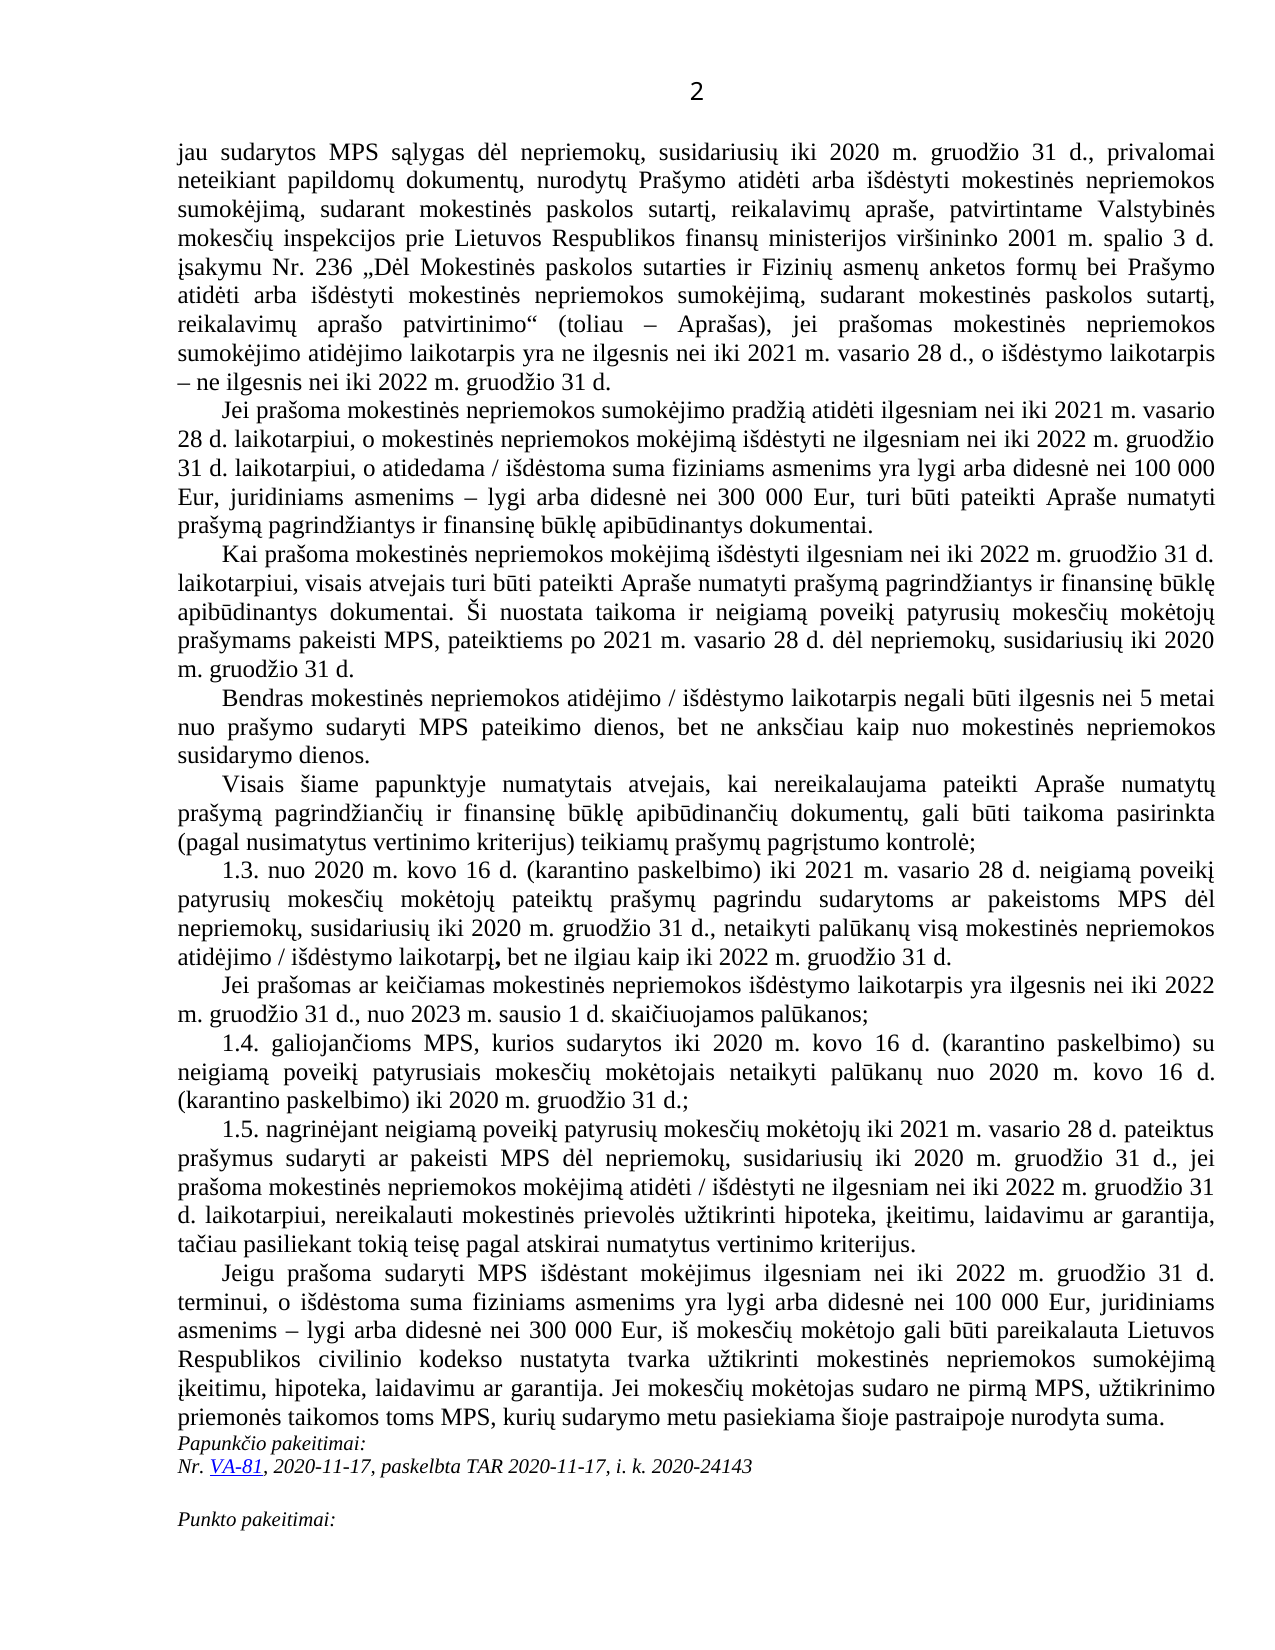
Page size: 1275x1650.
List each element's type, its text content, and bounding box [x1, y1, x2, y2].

text Jei prašomas ar keičiamas mokestinės nepriemokos išdėstymo laikotarpis yra ilgesnis nei iki 2022 m. gruodžio 31 d., nuo 2023 m. sausio 1 d. skaičiuojamos palūkanos; [177, 970, 1216, 1028]
text Bendras mokestinės nepriemokos atidėjimo / išdėstymo laikotarpis negali būti ilgesnis nei 5 metai nuo prašymo sudaryti MPS pateikimo dienos, bet ne anksčiau kaip nuo mokestinės nepriemokos susidarymo dienos. [177, 683, 1216, 769]
text Kai prašoma mokestinės nepriemokos mokėjimą išdėstyti ilgesniam nei iki 2022 m. gruodžio 31 d. laikotarpiui, visais atvejais turi būti pateikti Apraše numatyti prašymą pagrindžiantys ir finansinę būklę apibūdinantys dokumentai. Ši nuostata taikoma ir neigiamą poveikį patyrusių mokesčių mokėtojų prašymams pakeisti MPS, pateiktiems po 2021 m. vasario 28 d. dėl nepriemokų, susidariusių iki 2020 m. gruodžio 31 d. [177, 539, 1216, 683]
text jau sudarytos MPS sąlygas dėl nepriemokų, susidariusių iki 2020 m. gruodžio 31 d., privalomai neteikiant papildomų dokumentų, nurodytų Prašymo atidėti arba išdėstyti mokestinės nepriemokos sumokėjimą, sudarant mokestinės paskolos sutartį, reikalavimų apraše, patvirtintame Valstybinės mokesčių inspekcijos prie Lietuvos Respublikos finansų ministerijos viršininko 2001 m. spalio 3 d. įsakymu Nr. 236 „Dėl Mokestinės paskolos sutarties ir Fizinių asmenų anketos formų bei Prašymo atidėti arba išdėstyti mokestinės nepriemokos sumokėjimą, sudarant mokestinės paskolos sutartį, reikalavimų aprašo patvirtinimo“ (toliau – Aprašas), jei prašomas mokestinės nepriemokos sumokėjimo atidėjimo laikotarpis yra ne ilgesnis nei iki 2021 m. vasario 28 d., o išdėstymo laikotarpis – ne ilgesnis nei iki 2022 m. gruodžio 31 d. [177, 137, 1216, 395]
text Punkto pakeitimai: [177, 1507, 1216, 1531]
text Visais šiame papunktyje numatytais atvejais, kai nereikalaujama pateikti Apraše numatytų prašymą pagrindžiančių ir finansinę būklę apibūdinančių dokumentų, gali būti taikoma pasirinkta (pagal nusimatytus vertinimo kriterijus) teikiamų prašymų pagrįstumo kontrolė; [177, 769, 1216, 855]
text Papunkčio pakeitimai: [177, 1430, 1216, 1454]
text 1.3. nuo 2020 m. kovo 16 d. (karantino paskelbimo) iki 2021 m. vasario 28 d. neigiamą poveikį patyrusių mokesčių mokėtojų pateiktų prašymų pagrindu sudarytoms ar pakeistoms MPS dėl nepriemokų, susidariusių iki 2020 m. gruodžio 31 d., netaikyti palūkanų visą mokestinės nepriemokos atidėjimo / išdėstymo laikotarpį, bet ne ilgiau kaip iki 2022 m. gruodžio 31 d. [177, 855, 1216, 970]
text Jeigu prašoma sudaryti MPS išdėstant mokėjimus ilgesniam nei iki 2022 m. gruodžio 31 d. terminui, o išdėstoma suma fiziniams asmenims yra lygi arba didesnė nei 100 000 Eur, juridiniams asmenims – lygi arba didesnė nei 300 000 Eur, iš mokesčių mokėtojo gali būti pareikalauta Lietuvos Respublikos civilinio kodekso nustatyta tvarka užtikrinti mokestinės nepriemokos sumokėjimą įkeitimu, hipoteka, laidavimu ar garantija. Jei mokesčių mokėtojas sudaro ne pirmą MPS, užtikrinimo priemonės taikomos toms MPS, kurių sudarymo metu pasiekiama šioje pastraipoje nurodyta suma. [177, 1258, 1216, 1430]
text Jei prašoma mokestinės nepriemokos sumokėjimo pradžią atidėti ilgesniam nei iki 2021 m. vasario 28 d. laikotarpiui, o mokestinės nepriemokos mokėjimą išdėstyti ne ilgesniam nei iki 2022 m. gruodžio 31 d. laikotarpiui, o atidedama / išdėstoma suma fiziniams asmenims yra lygi arba didesnė nei 100 000 Eur, juridiniams asmenims – lygi arba didesnė nei 300 000 Eur, turi būti pateikti Apraše numatyti prašymą pagrindžiantys ir finansinę būklę apibūdinantys dokumentai. [177, 395, 1216, 539]
text Nr. VA-81, 2020-11-17, paskelbta TAR 2020-11-17, i. k. 2020-24143 [177, 1454, 1216, 1478]
text 1.5. nagrinėjant neigiamą poveikį patyrusių mokesčių mokėtojų iki 2021 m. vasario 28 d. pateiktus prašymus sudaryti ar pakeisti MPS dėl nepriemokų, susidariusių iki 2020 m. gruodžio 31 d., jei prašoma mokestinės nepriemokos mokėjimą atidėti / išdėstyti ne ilgesniam nei iki 2022 m. gruodžio 31 d. laikotarpiui, nereikalauti mokestinės prievolės užtikrinti hipoteka, įkeitimu, laidavimu ar garantija, tačiau pasiliekant tokią teisę pagal atskirai numatytus vertinimo kriterijus. [177, 1114, 1216, 1258]
text 1.4. galiojančioms MPS, kurios sudarytos iki 2020 m. kovo 16 d. (karantino paskelbimo) su neigiamą poveikį patyrusiais mokesčių mokėtojais netaikyti palūkanų nuo 2020 m. kovo 16 d. (karantino paskelbimo) iki 2020 m. gruodžio 31 d.; [177, 1028, 1216, 1114]
